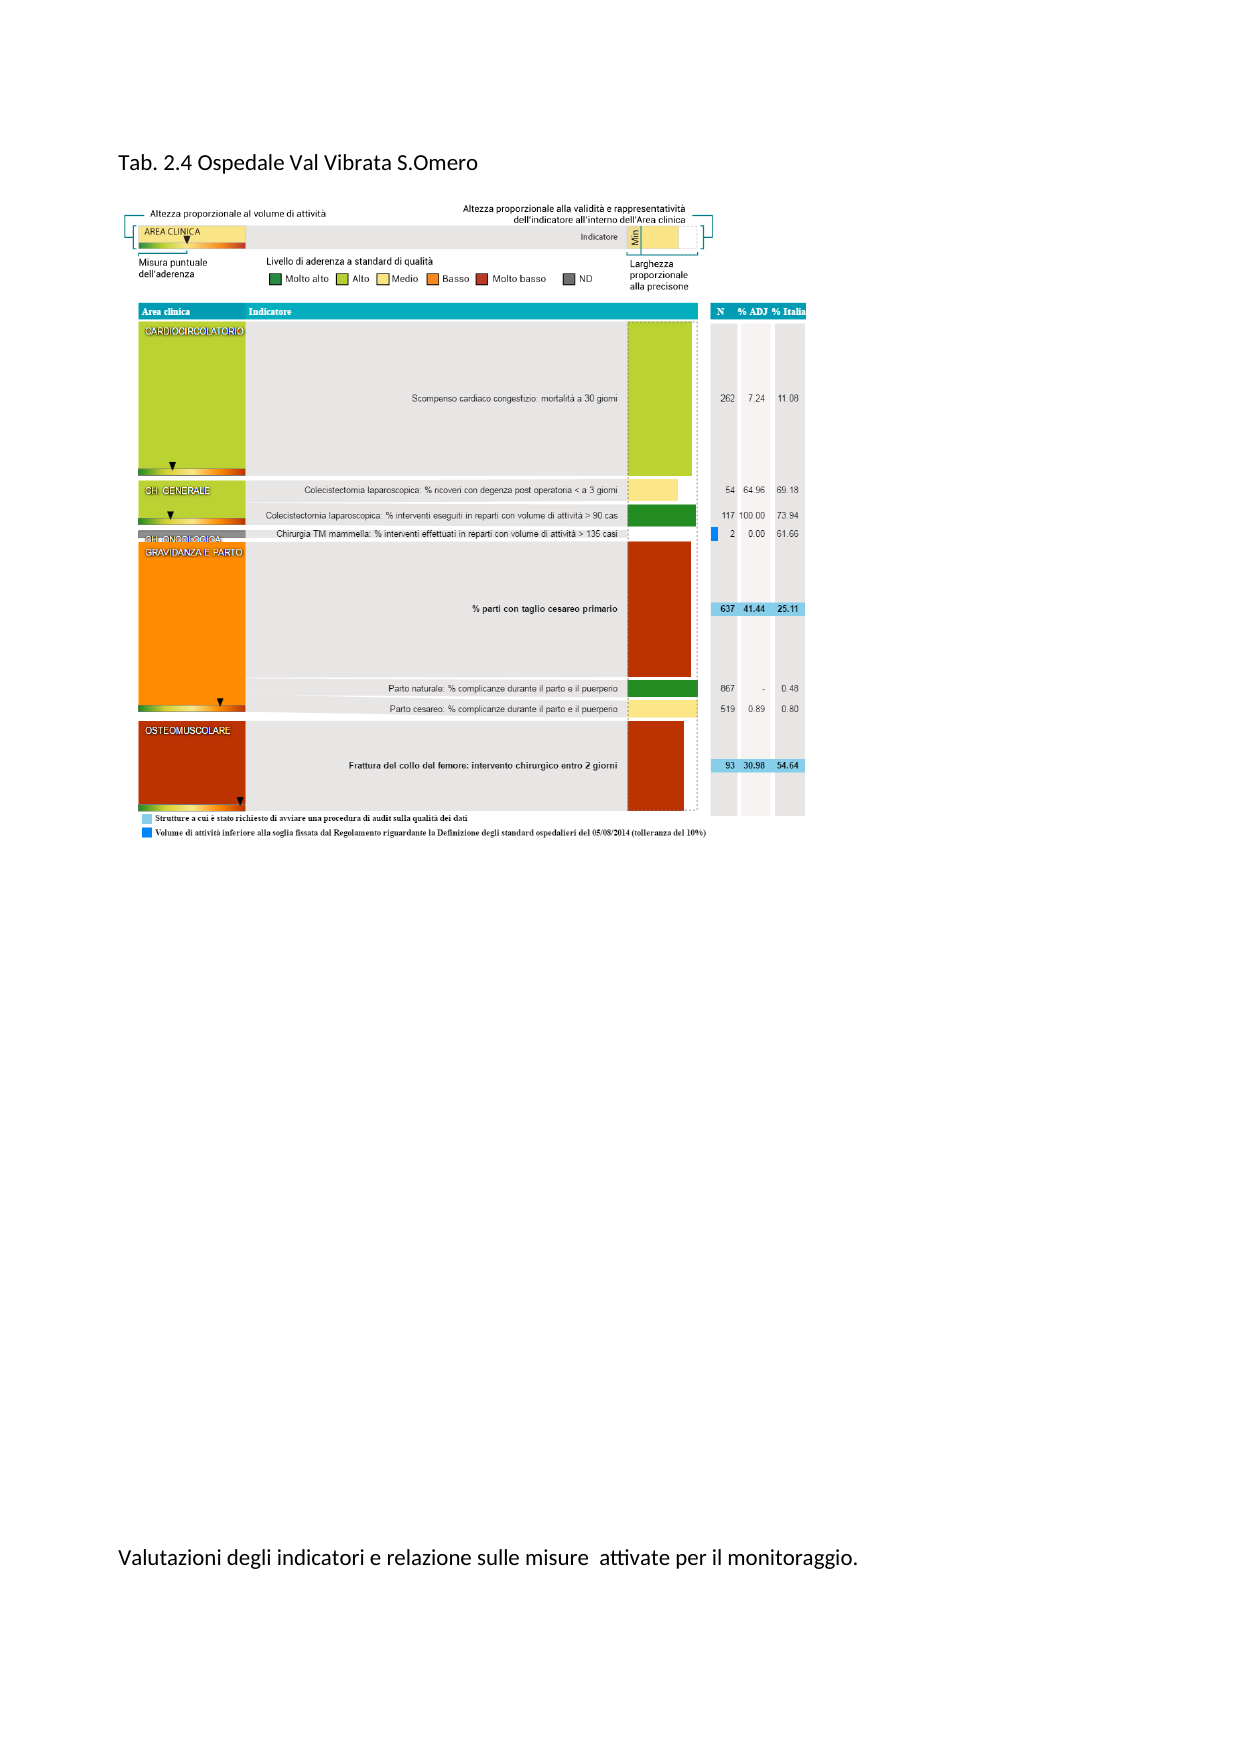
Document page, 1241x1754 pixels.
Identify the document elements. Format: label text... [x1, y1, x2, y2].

text Valutazioni degli indicatori e relazione sulle misure attivate per il monitoraggio. [118, 1543, 1122, 1571]
text Tab. 2.4 Ospedale Val Vibrata S.Omero [118, 148, 1122, 176]
